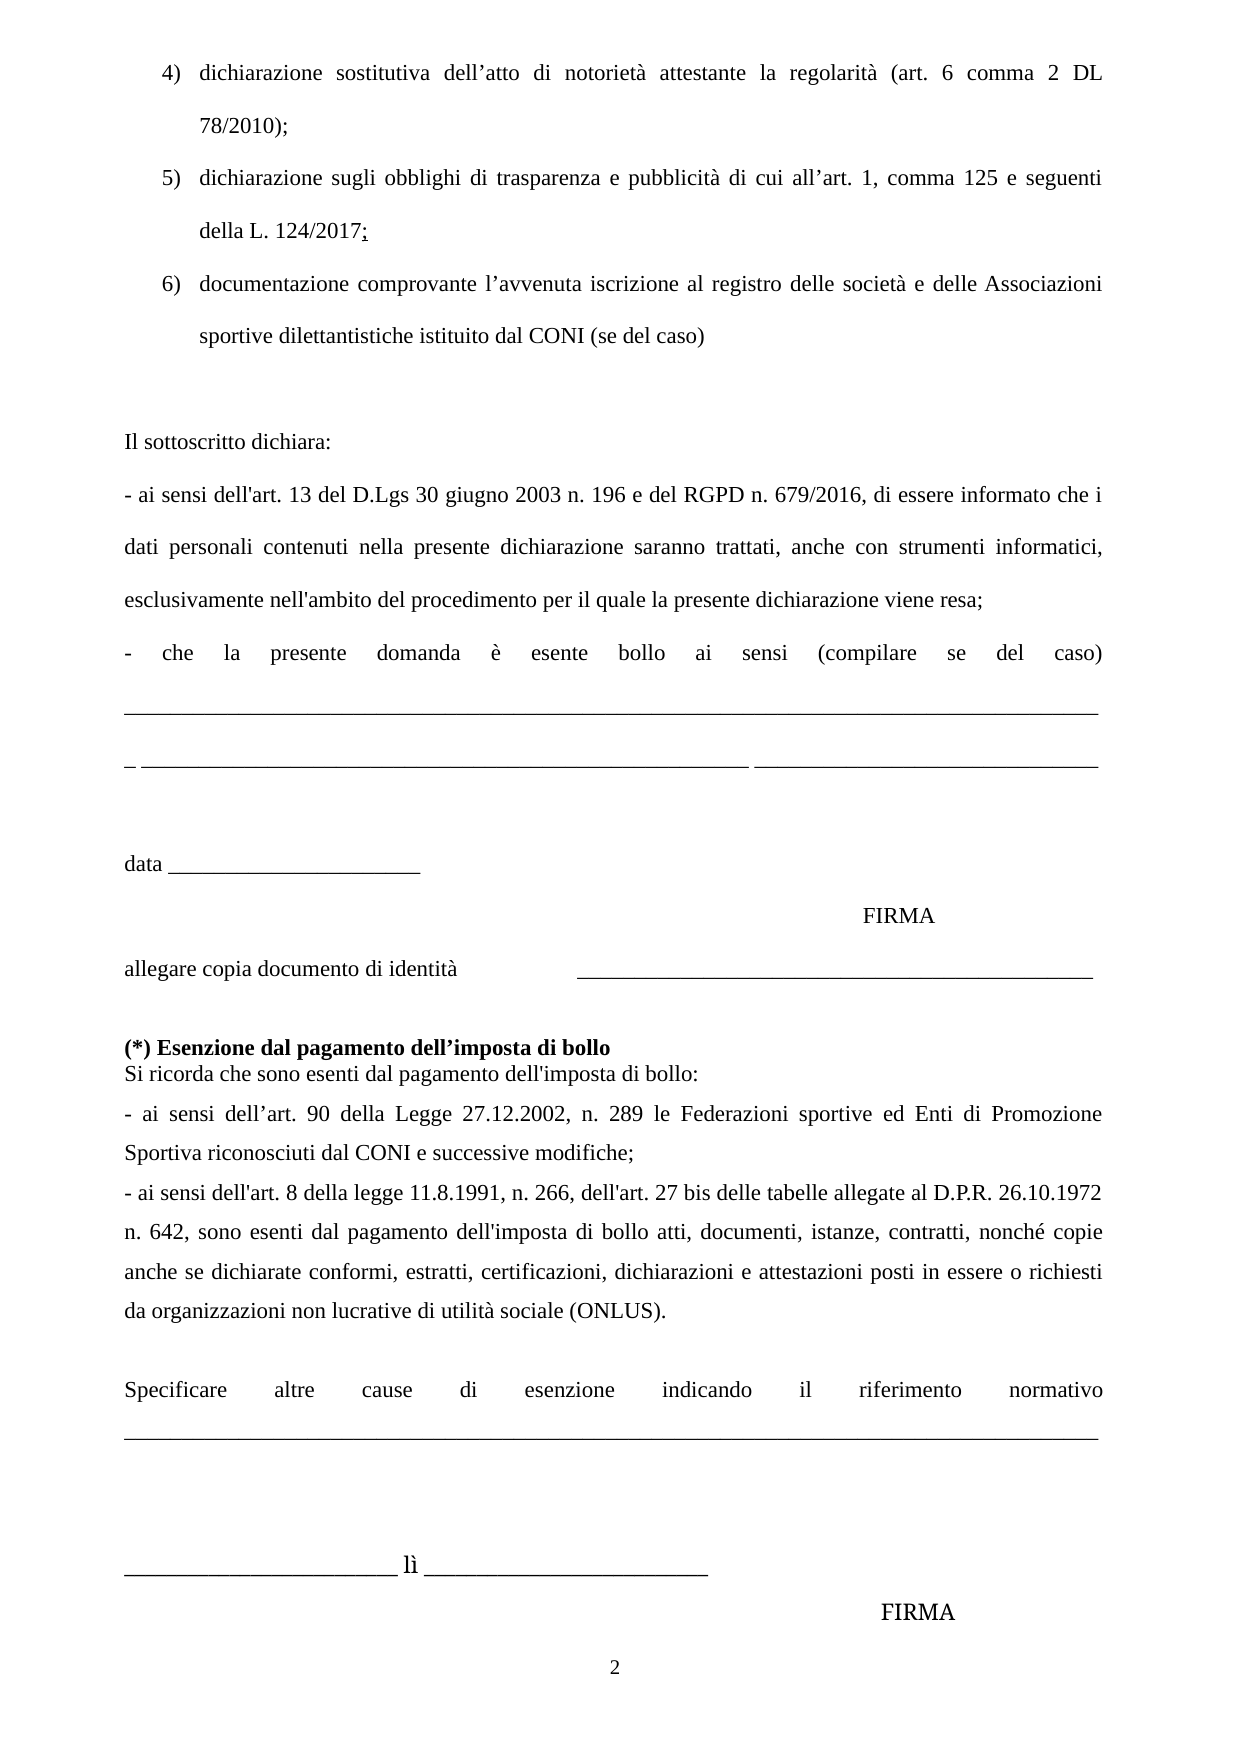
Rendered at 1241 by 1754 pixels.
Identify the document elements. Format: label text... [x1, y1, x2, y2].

text - ai sensi dell’art. 90 della Legge 27.12.2002, n. 289 le Federazioni sportive ed Enti di Promozione Sportiva riconosciuti dal CONI e successive modifiche; [124, 1100, 1104, 1166]
text allegare copia documento di identità _____________________________________________ [124, 955, 1104, 981]
text - ai sensi dell'art. 13 del D.Lgs 30 giugno 2003 n. 196 e del RGPD n. 679/2016, di essere informato che i dati personali contenuti nella presente dichiarazione saranno trattati, anche con strumenti informatici, esclusivamente nell'ambito del procedimento per il quale la presente dichiarazione viene resa; [124, 481, 1104, 612]
text Si ricorda che sono esenti dal pagamento dell'imposta di bollo: [124, 1061, 1104, 1087]
text __________________________ lì ___________________________ [124, 1549, 1104, 1580]
list documentazione comprovante l’avvenuta iscrizione al registro delle società e delle Associazioni sportive dilettantistiche istituito dal CONI (se del caso) [162, 270, 1104, 349]
text - che la presente domanda è esente bollo ai sensi (compilare se del caso) ______________________________________________________________________________________ _____________________________________________________ ______________________________ [124, 639, 1104, 771]
text FIRMA [124, 902, 1104, 929]
text Specificare altre cause di esenzione indicando il riferimento normativo _____________________________________________________________________________________ [124, 1376, 1104, 1442]
list dichiarazione sostitutiva dell’atto di notorietà attestante la regolarità (art. 6 comma 2 DL 78/2010); [162, 59, 1104, 138]
text FIRMA [124, 1596, 1104, 1627]
text data ______________________ [124, 850, 1104, 876]
text Il sottoscritto dichiara: [124, 428, 1104, 454]
text (*) Esenzione dal pagamento dell’imposta di bollo [124, 1034, 1104, 1061]
text - ai sensi dell'art. 8 della legge 11.8.1991, n. 266, dell'art. 27 bis delle tabelle allegate al D.P.R. 26.10.1972 n. 642, sono esenti dal pagamento dell'imposta di bollo atti, documenti, istanze, contratti, nonché copie anche se dichiarate conformi, estratti, certificazioni, dichiarazioni e attestazioni posti in essere o richiesti da organizzazioni non lucrative di utilità sociale (ONLUS). [124, 1179, 1104, 1324]
list dichiarazione sugli obblighi di trasparenza e pubblicità di cui all’art. 1, comma 125 e seguenti della L. 124/2017; [162, 164, 1104, 243]
